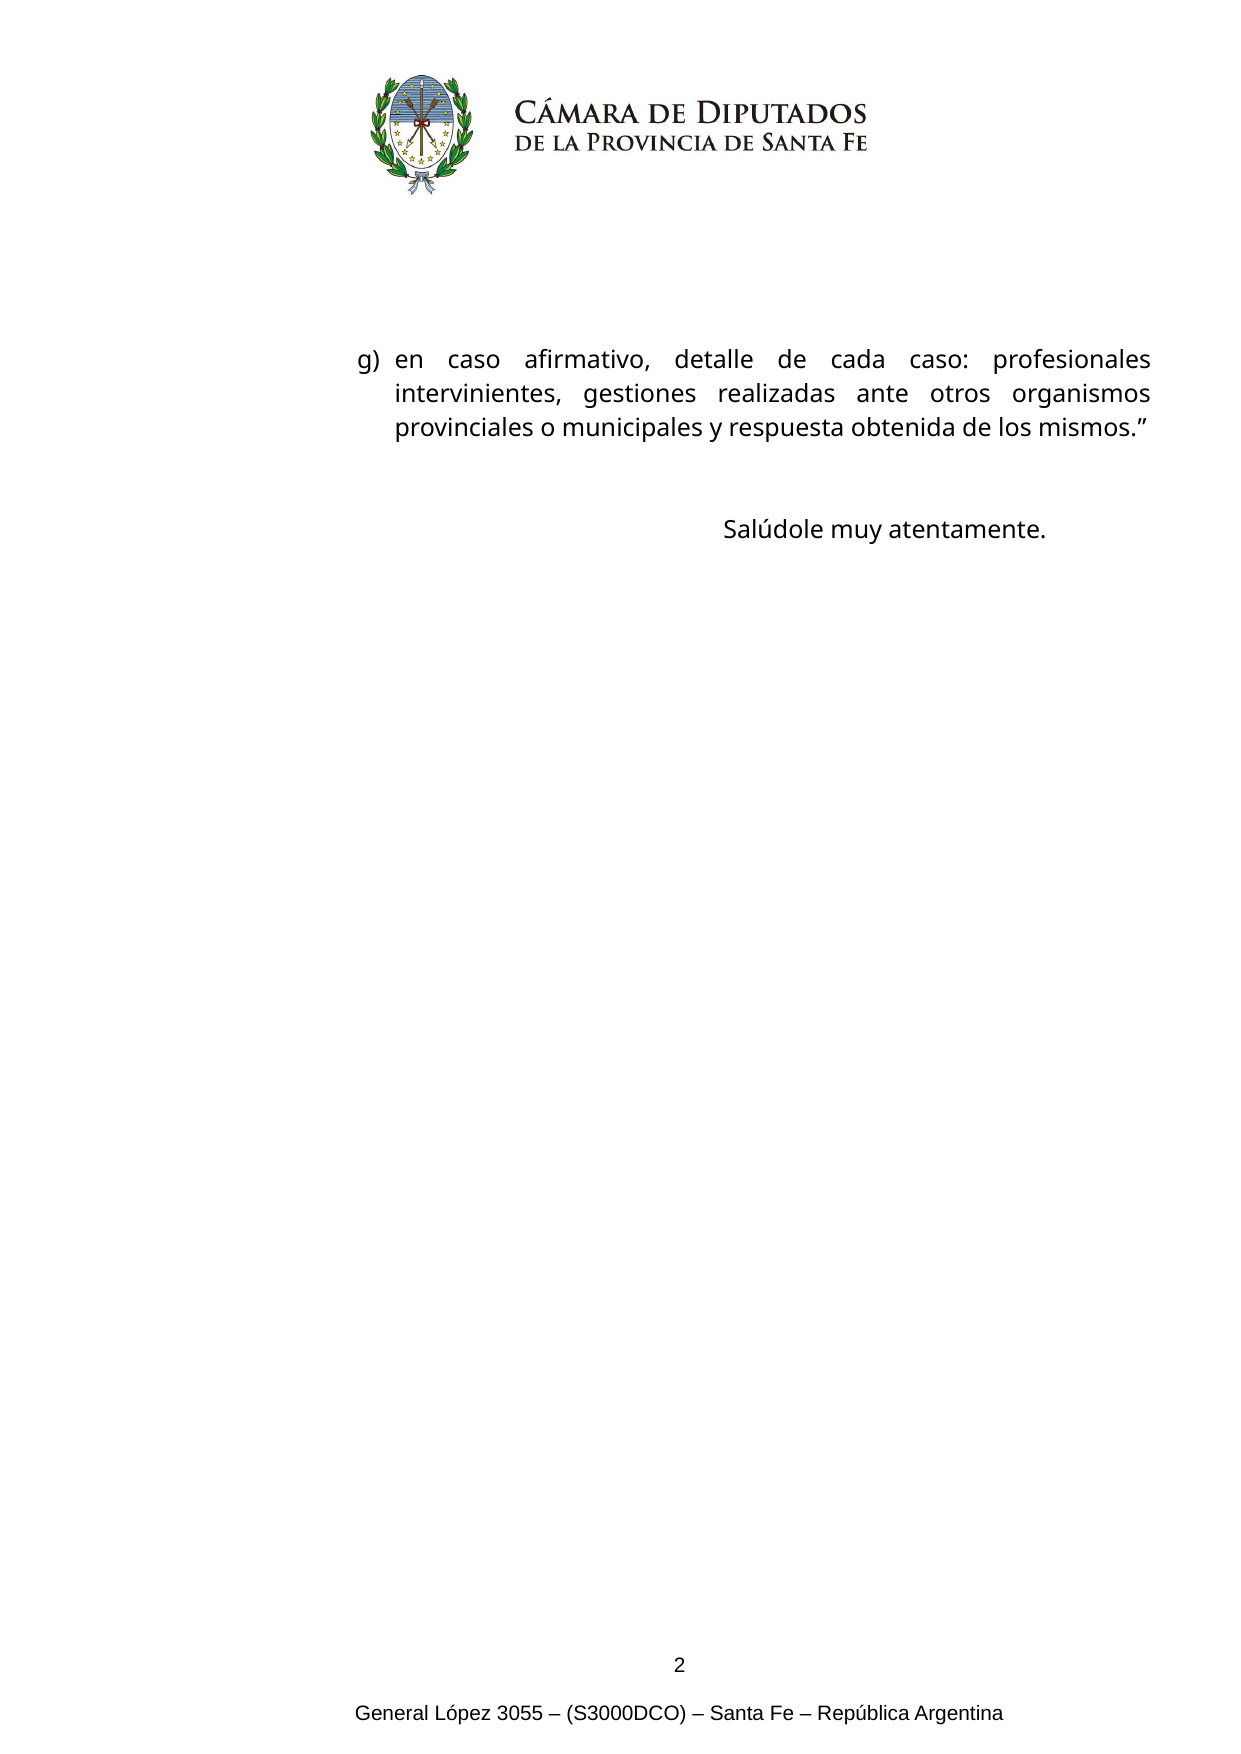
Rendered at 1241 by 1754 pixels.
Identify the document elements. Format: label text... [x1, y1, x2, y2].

picture [370, 75, 867, 199]
text Salúdole muy atentamente. [649, 512, 1152, 546]
list en caso afirmativo, detalle de cada caso: profesionales intervinientes, gestiones realizadas ante otros organismos provinciales o municipales y respuesta obtenida de los mismos.” [357, 342, 1152, 444]
